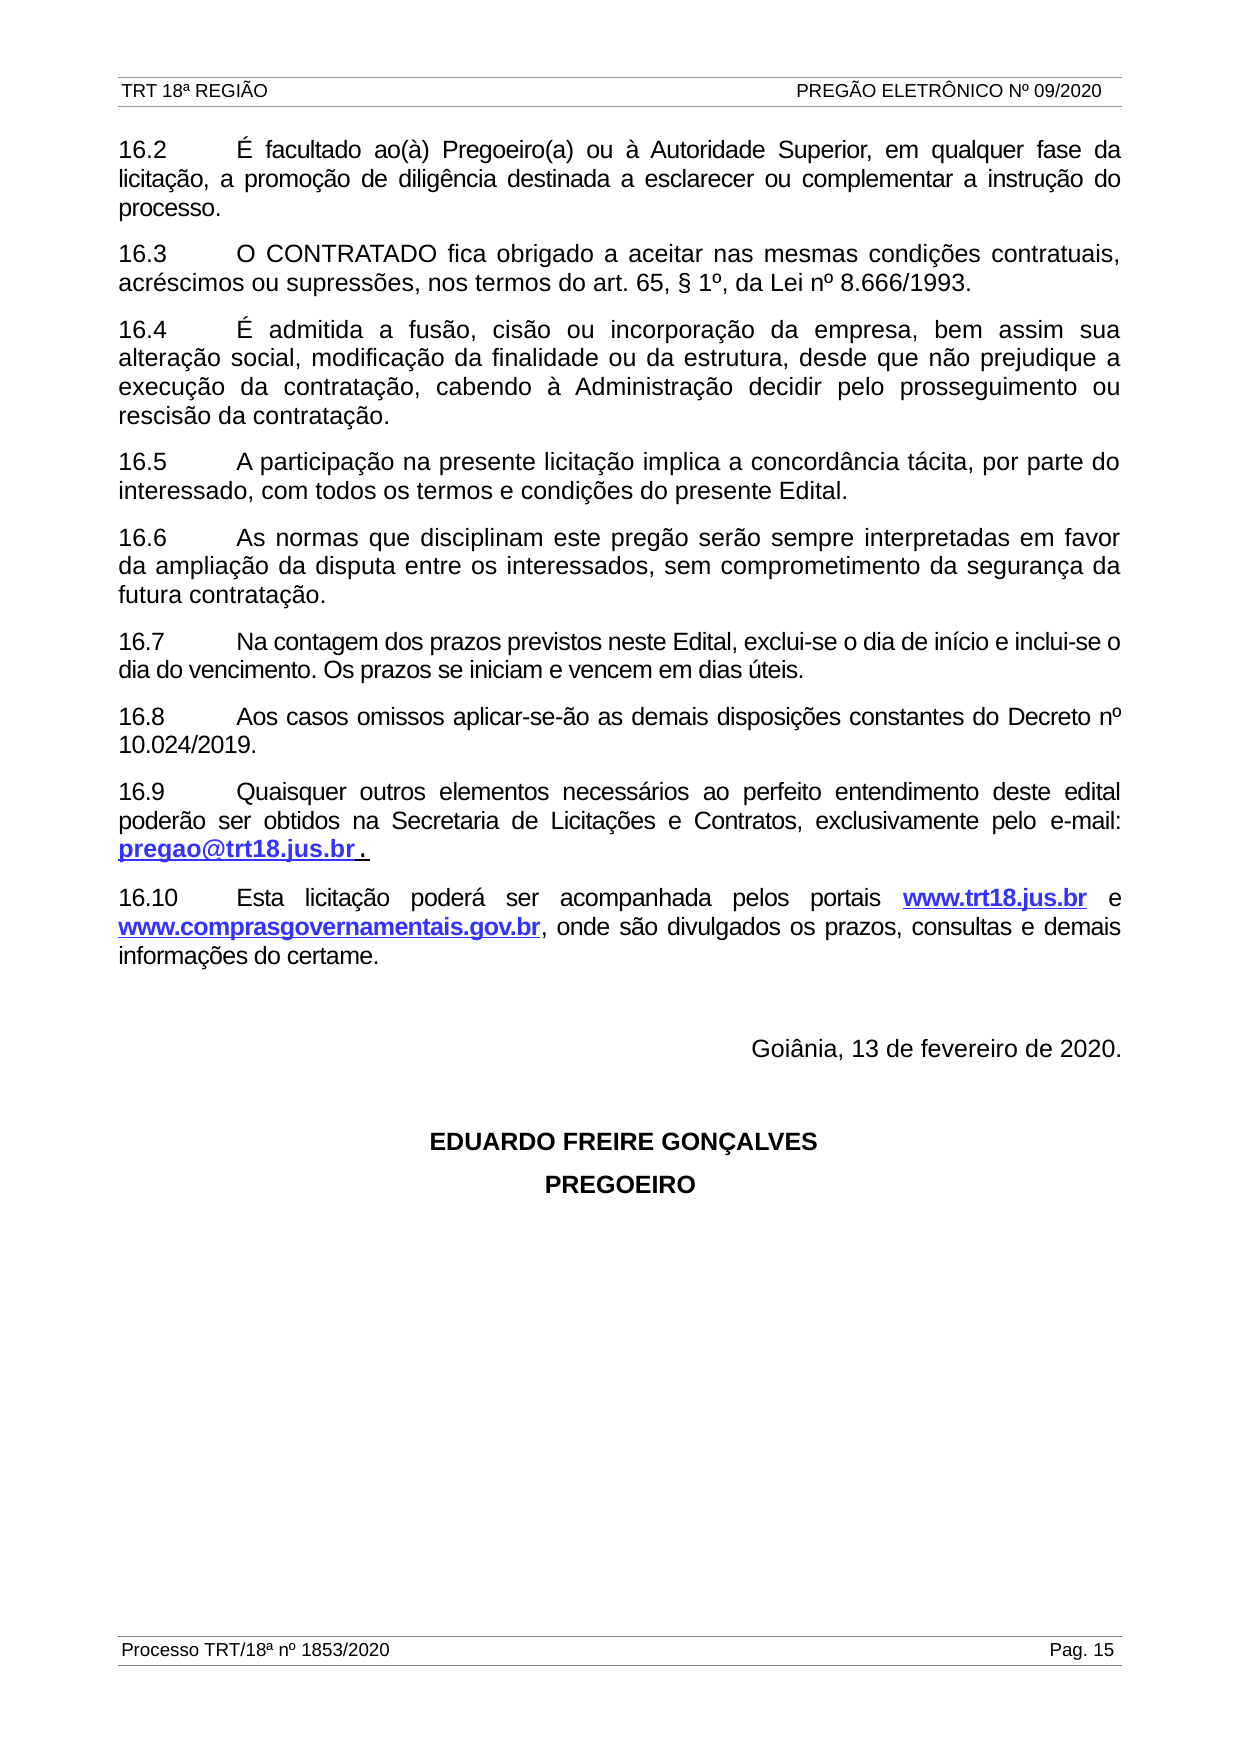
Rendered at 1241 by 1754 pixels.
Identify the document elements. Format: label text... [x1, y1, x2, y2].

text 16.6 As normas que disciplinam este pregão serão sempre interpretadas em favor da ampliação da disputa entre os interessados, sem comprometimento da segurança da futura contratação. [118, 523, 1122, 609]
text 16.3 O CONTRATADO fica obrigado a aceitar nas mesmas condições contratuais, acréscimos ou supressões, nos termos do art. 65, § 1º, da Lei nº 8.666/1993. [118, 239, 1122, 297]
list 16.9 Quaisquer outros elementos necessários ao perfeito entendimento deste edital poderão ser obtidos na Secretaria de Licitações e Contratos, exclusivamente pelo e-mail: pregao@trt18.jus.br. [118, 777, 1122, 865]
text 16.4 É admitida a fusão, cisão ou incorporação da empresa, bem assim sua alteração social, modificação da finalidade ou da estrutura, desde que não prejudique a execução da contratação, cabendo à Administração decidir pelo prosseguimento ou rescisão da contratação. [118, 315, 1122, 430]
text 16.2 É facultado ao(à) Pregoeiro(a) ou à Autoridade Superior, em qualquer fase da licitação, a promoção de diligência destinada a esclarecer ou complementar a instrução do processo. [118, 136, 1122, 222]
text 16.7 Na contagem dos prazos previstos neste Edital, exclui-se o dia de início e inclui-se o dia do vencimento. Os prazos se iniciam e vencem em dias úteis. [118, 627, 1122, 684]
list 16.10 Esta licitação poderá ser acompanhada pelos portais www.trt18.jus.br e www.comprasgovernamentais.gov.br, onde são divulgados os prazos, consultas e demais informações do certame. [118, 883, 1122, 969]
text EDUARDO FREIRE GONÇALVES [118, 1126, 1122, 1155]
text 16.5 A participação na presente licitação implica a concordância tácita, por parte do interessado, com todos os termos e condições do presente Edital. [118, 447, 1122, 505]
text Goiânia, 13 de fevereiro de 2020. [118, 1033, 1122, 1062]
text 16.8 Aos casos omissos aplicar-se-ão as demais disposições constantes do Decreto nº 10.024/2019. [118, 702, 1122, 759]
text PREGOEIRO [118, 1169, 1122, 1198]
